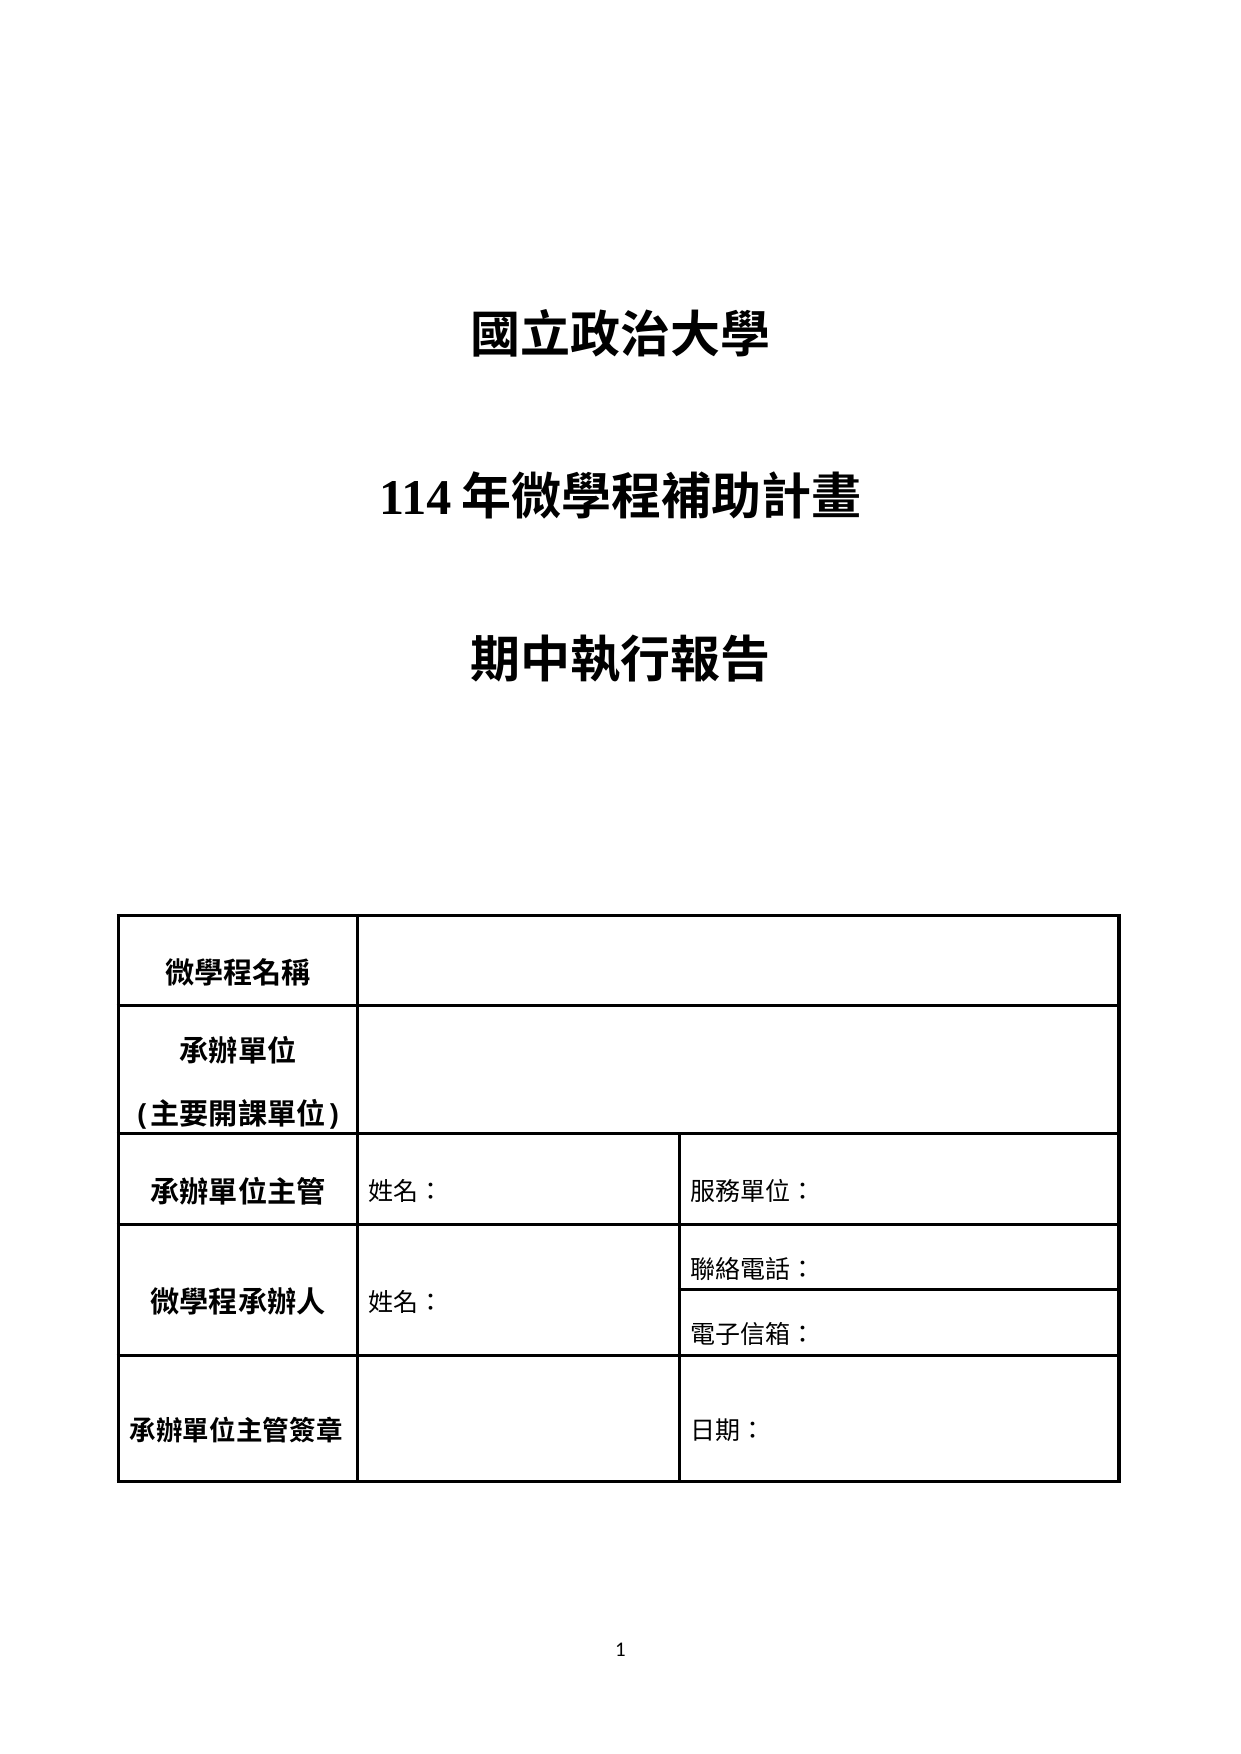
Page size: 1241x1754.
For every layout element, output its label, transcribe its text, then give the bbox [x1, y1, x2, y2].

table_cell [359, 1357, 678, 1480]
table_cell 姓名： [359, 1135, 678, 1223]
text 期中執行報告 [118, 583, 1122, 708]
text 114年微學程補助計畫 [118, 420, 1122, 545]
table_cell 服務單位： [681, 1135, 1117, 1223]
table_cell 承辦單位主管 [120, 1135, 356, 1223]
table_cell 承辦單位 (主要開課單位) [120, 1007, 356, 1132]
table_cell 微學程承辦人 [120, 1226, 356, 1354]
table_cell 聯絡電話： [681, 1226, 1117, 1288]
table_cell [359, 1007, 1117, 1132]
table_cell 日期： [681, 1357, 1117, 1480]
table_cell 姓名： [359, 1226, 678, 1354]
table_header 微學程名稱 [120, 917, 356, 1004]
table_cell 承辦單位主管簽章 [120, 1357, 356, 1480]
text 國立政治大學 [118, 258, 1122, 383]
table_cell 電子信箱： [681, 1291, 1117, 1354]
table_header [359, 917, 1117, 1004]
